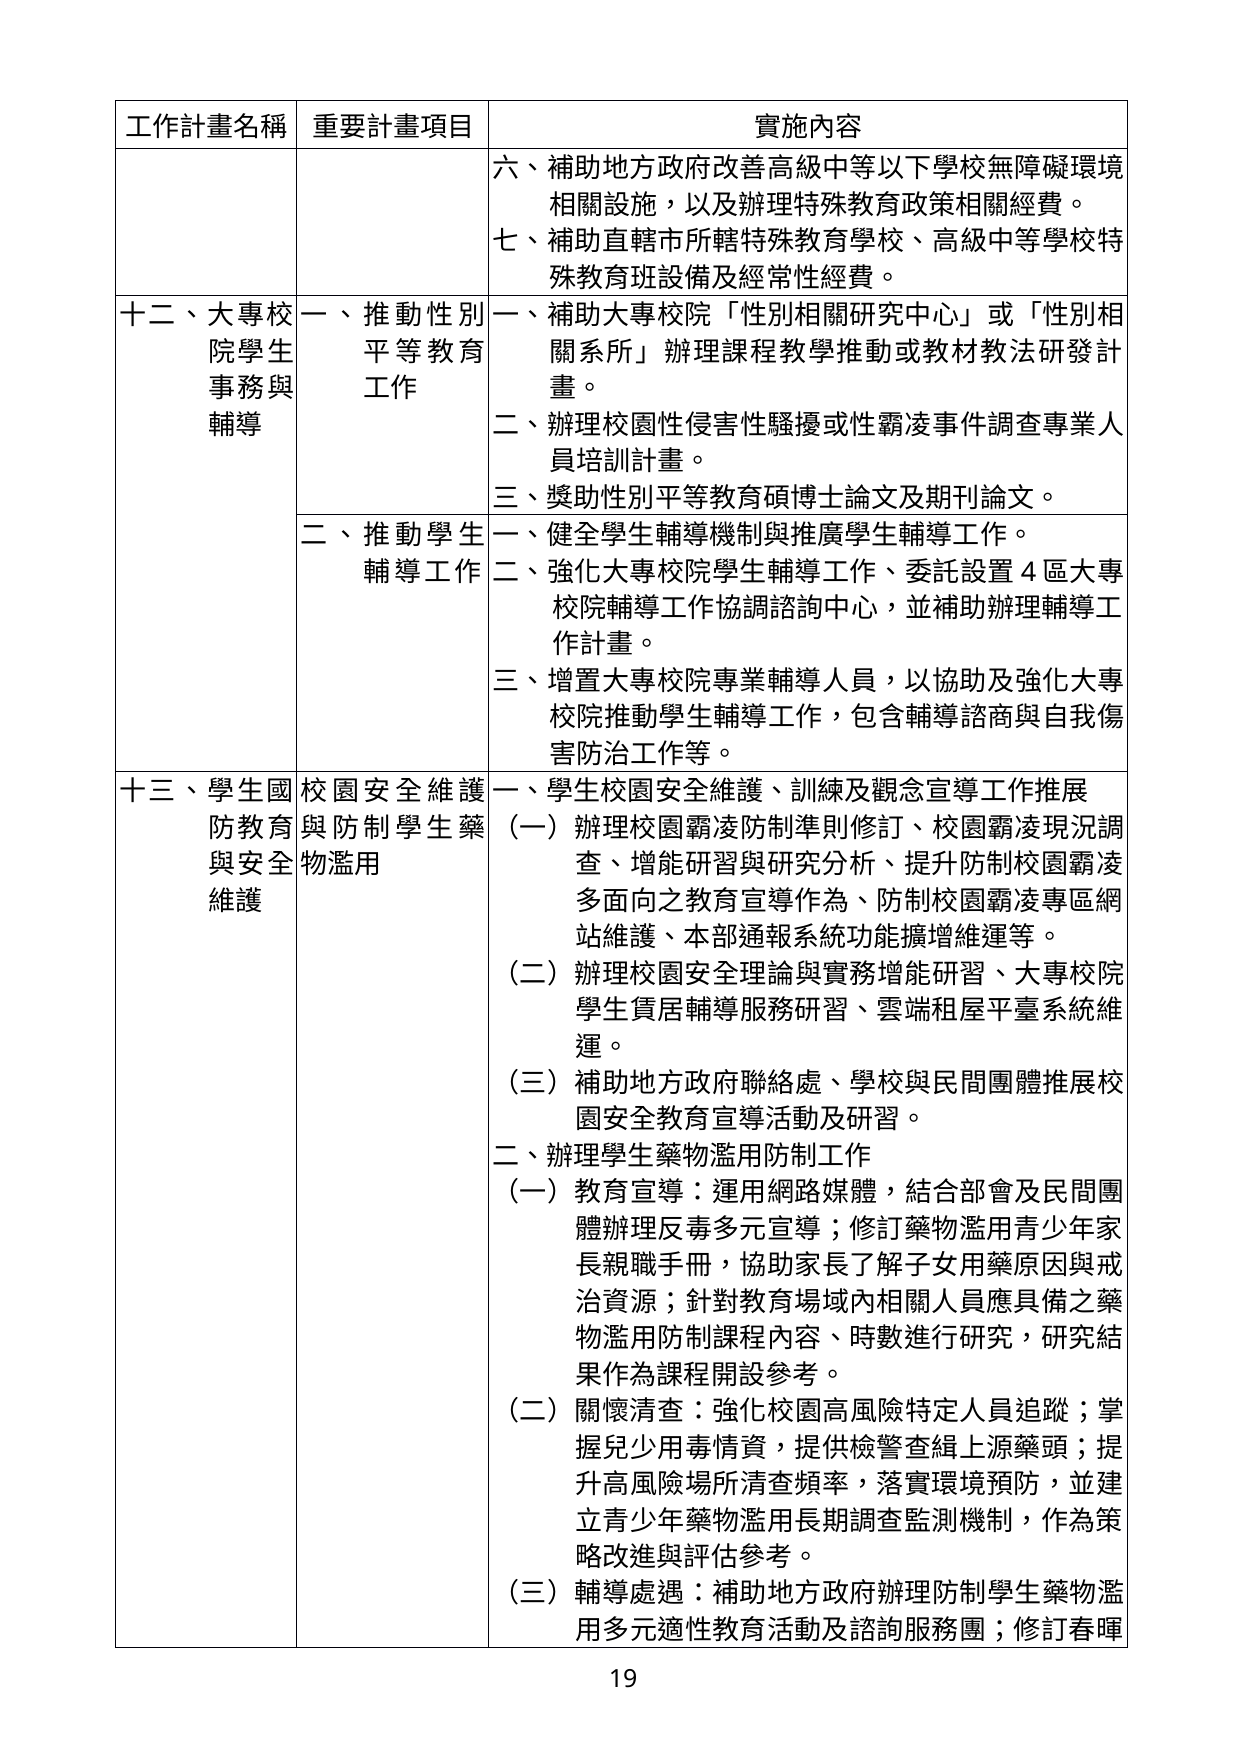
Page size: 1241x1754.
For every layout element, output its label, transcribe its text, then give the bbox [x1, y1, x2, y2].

table_cell [116, 149, 296, 294]
table_cell 校園安全維護與防制學生藥物濫用 [297, 772, 488, 1647]
table_header 實施內容 [489, 101, 1127, 148]
table_cell [297, 149, 488, 294]
table_cell 一、學生校園安全維護、訓練及觀念宣導工作推展 （一）辦理校園霸凌防制準則修訂、校園霸凌現況調查、增能研習與研究分析、提升防制校園霸凌多面向之教育宣導作為、防制校園霸凌專區網站維護、本部通報系統功能擴增維運等。 （二）辦理校園安全理論與實務增能研習、大專校院學生賃居輔導服務研習、雲端租屋平臺系統維運。 （三）補助地方政府聯絡處、學校與民間團體推展校園安全教育宣導活動及研習。 二、辦理學生藥物濫用防制工作 （一）教育宣導：運用網路媒體，結合部會及民間團體辦理反毒多元宣導；修訂藥物濫用青少年家長親職手冊，協助家長了解子女用藥原因與戒治資源；針對教育場域內相關人員應具備之藥物濫用防制課程內容、時數進行研究，研究結果作為課程開設參考。 （二）關懷清查：強化校園高風險特定人員追蹤；掌握兒少用毒情資，提供檢警查緝上源藥頭；提升高風險場所清查頻率，落實環境預防，並建立青少年藥物濫用長期調查監測機制，作為策略改進與評估參考。 （三）輔導處遇：補助地方政府辦理防制學生藥物濫用多元適性教育活動及諮詢服務團；修訂春暉 [489, 772, 1127, 1647]
table_header 重要計畫項目 [297, 101, 488, 148]
table_cell 一、健全學生輔導機制與推廣學生輔導工作。 二、強化大專校院學生輔導工作、委託設置4區大專校院輔導工作協調諮詢中心，並補助辦理輔導工作計畫。 三、增置大專校院專業輔導人員，以協助及強化大專校院推動學生輔導工作，包含輔導諮商與自我傷害防治工作等。 [489, 515, 1127, 771]
table_cell 一、補助大專校院「性別相關研究中心」或「性別相關系所」辦理課程教學推動或教材教法研發計畫。 二、辦理校園性侵害性騷擾或性霸凌事件調查專業人員培訓計畫。 三、獎助性別平等教育碩博士論文及期刊論文。 [489, 296, 1127, 514]
table_cell 一、推動性別平等教育工作 [297, 296, 488, 514]
table_cell 六、補助地方政府改善高級中等以下學校無障礙環境相關設施，以及辦理特殊教育政策相關經費。 七、補助直轄市所轄特殊教育學校、高級中等學校特殊教育班設備及經常性經費。 [489, 149, 1127, 294]
table_cell 十三、學生國防教育與安全維護 [116, 772, 296, 1647]
table_cell 十二、大專校院學生事務與輔導 [116, 296, 296, 771]
table_cell 二、推動學生輔導工作 [297, 515, 488, 771]
table_header 工作計畫名稱 [116, 101, 296, 148]
